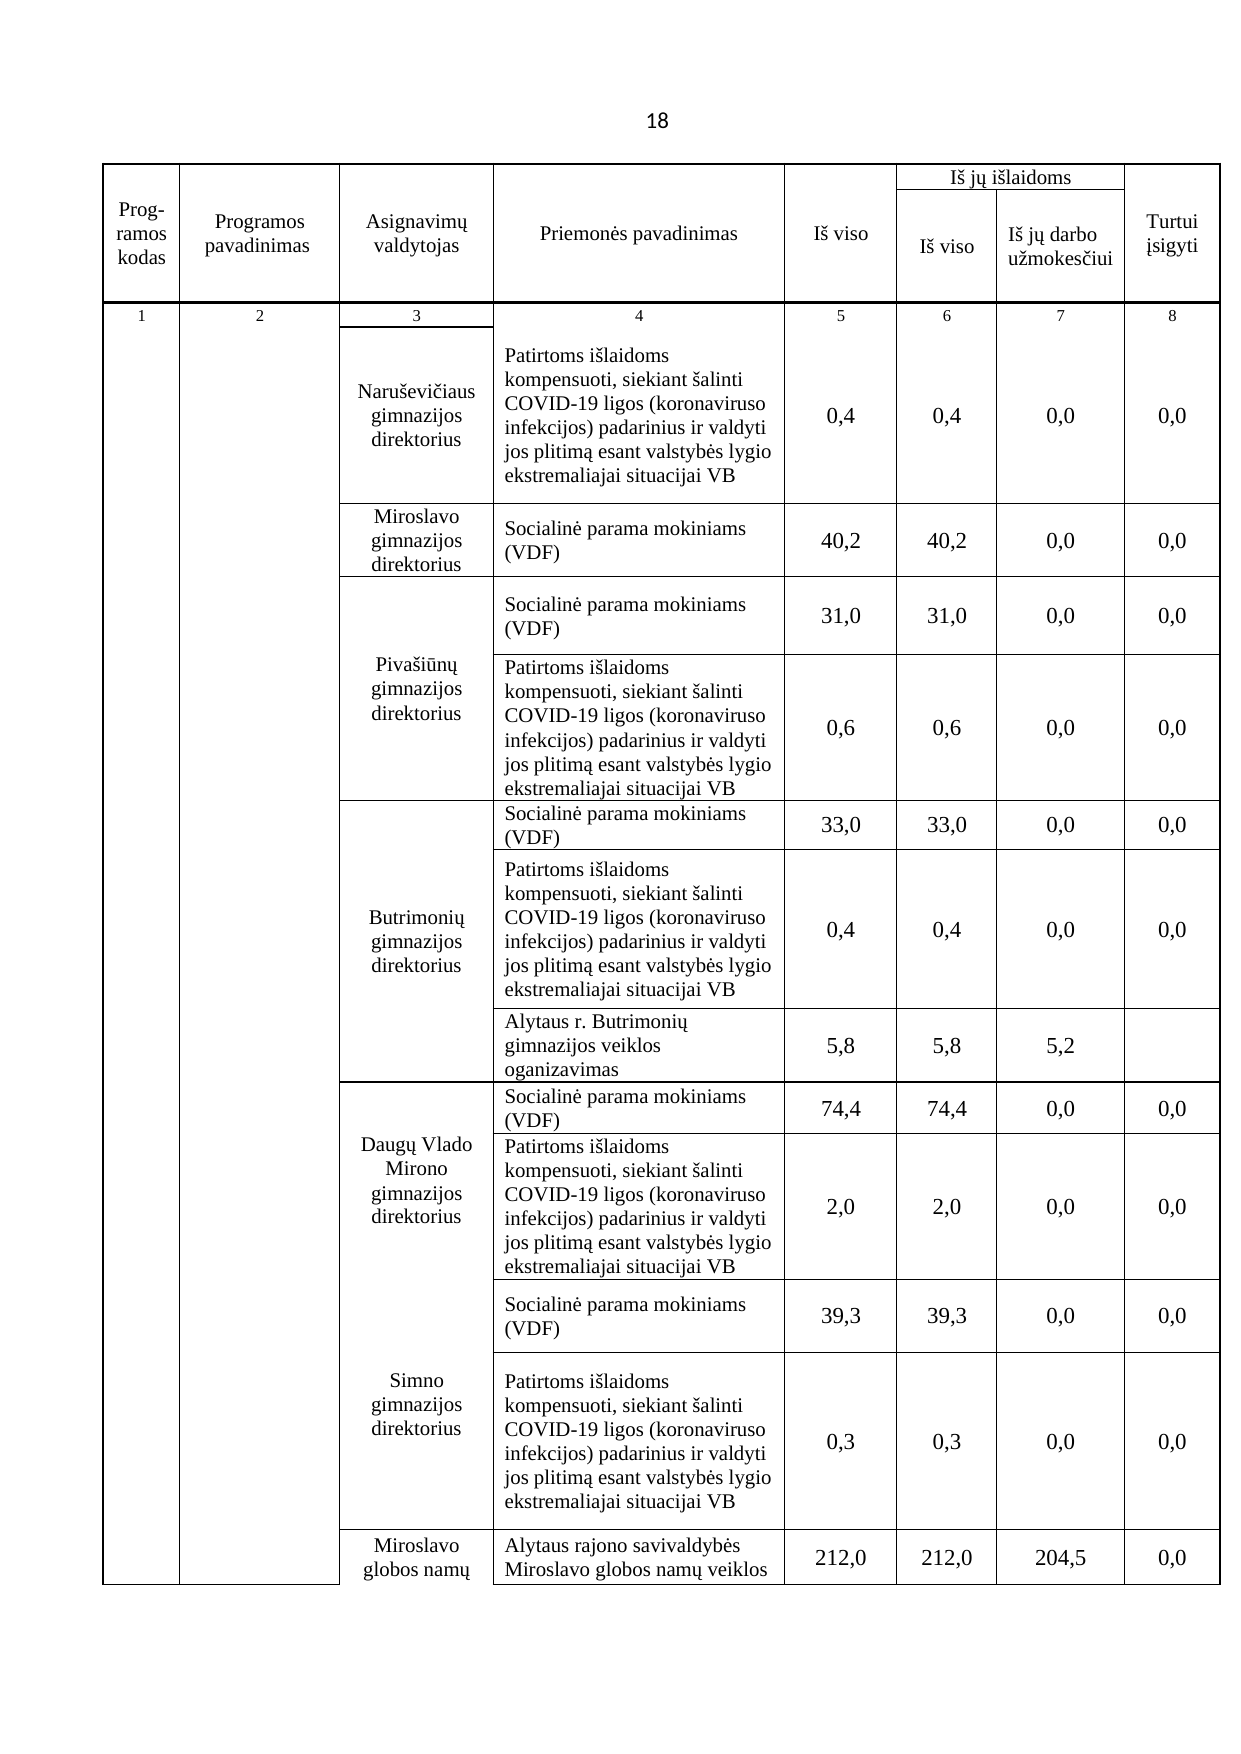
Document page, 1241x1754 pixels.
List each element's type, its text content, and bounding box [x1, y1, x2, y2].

table_cell 7 [997, 304, 1124, 326]
table_cell 74,4 [897, 1083, 996, 1133]
table_cell Alytaus rajono savivaldybės Miroslavo globos namų veiklos [494, 1530, 784, 1584]
table_cell Patirtoms išlaidoms kompensuoti, siekiant šalinti COVID-19 ligos (koronaviruso infekcijos) padarinius ir valdyti jos plitimą esant valstybės lygio ekstremaliajai situacijai VB [494, 655, 784, 800]
table_cell Patirtoms išlaidoms kompensuoti, siekiant šalinti COVID-19 ligos (koronaviruso infekcijos) padarinius ir valdyti jos plitimą esant valstybės lygio ekstremaliajai situacijai VB [494, 1134, 784, 1278]
table_cell 0,0 [1125, 504, 1219, 576]
table_cell Patirtoms išlaidoms kompensuoti, siekiant šalinti COVID-19 ligos (koronaviruso infekcijos) padarinius ir valdyti jos plitimą esant valstybės lygio ekstremaliajai situacijai VB [494, 1353, 784, 1529]
table_cell 0,6 [897, 655, 996, 800]
table_cell 0,4 [785, 850, 896, 1008]
table_cell 40,2 [897, 504, 996, 576]
table_header Programos pavadinimas [180, 165, 339, 301]
table_cell 0,0 [1125, 326, 1219, 503]
table_cell 40,2 [785, 504, 896, 576]
table_cell 0,0 [997, 850, 1124, 1008]
table_cell 204,5 [997, 1530, 1124, 1584]
table_cell 0,0 [997, 326, 1124, 503]
table_cell 0,0 [997, 577, 1124, 654]
table_cell 0,0 [997, 1134, 1124, 1278]
table_cell 0,0 [1125, 1134, 1219, 1278]
table_header Prog-ramos kodas [104, 165, 179, 301]
table_cell [104, 326, 179, 1584]
table_cell Daugų Vlado Mirono gimnazijos direktorius [340, 1083, 493, 1278]
table_cell 0,0 [1125, 1083, 1219, 1133]
table_cell 39,3 [897, 1280, 996, 1352]
table_cell 31,0 [897, 577, 996, 654]
table_cell 31,0 [785, 577, 896, 654]
table_cell 212,0 [897, 1530, 996, 1584]
table_header Iš viso [785, 165, 896, 301]
table_cell 0,0 [997, 1280, 1124, 1352]
table_cell 5 [785, 304, 896, 326]
table_cell 33,0 [785, 801, 896, 849]
table_header Priemonės pavadinimas [494, 165, 784, 301]
table_cell 0,4 [897, 850, 996, 1008]
table_cell 0,0 [997, 655, 1124, 800]
table_cell Butrimonių gimnazijos direktorius [340, 801, 493, 1081]
table_cell 0,0 [1125, 577, 1219, 654]
table_cell 6 [897, 304, 996, 326]
table_header Asignavimų valdytojas [340, 165, 493, 301]
table_cell 0,0 [997, 1083, 1124, 1133]
table_cell 0,4 [785, 326, 896, 503]
table_cell Socialinė parama mokiniams (VDF) [494, 1083, 784, 1133]
table_cell Miroslavo gimnazijos direktorius [340, 504, 493, 576]
table_cell 2,0 [897, 1134, 996, 1278]
table_cell [180, 326, 339, 1584]
table_cell Socialinė parama mokiniams (VDF) [494, 504, 784, 576]
table_cell 0,4 [897, 326, 996, 503]
table_header Turtui įsigyti [1125, 165, 1219, 301]
table_cell 8 [1125, 304, 1219, 326]
table_cell 74,4 [785, 1083, 896, 1133]
table_cell 4 [494, 304, 784, 326]
table_cell 5,8 [785, 1009, 896, 1081]
table_cell Socialinė parama mokiniams (VDF) [494, 577, 784, 654]
table_header Iš jų išlaidoms [897, 165, 1124, 189]
table_cell 0,0 [1125, 850, 1219, 1008]
table_cell 1 [104, 304, 179, 326]
table_cell 0,6 [785, 655, 896, 800]
table_cell Patirtoms išlaidoms kompensuoti, siekiant šalinti COVID-19 ligos (koronaviruso infekcijos) padarinius ir valdyti jos plitimą esant valstybės lygio ekstremaliajai situacijai VB [494, 326, 784, 503]
table_cell 33,0 [897, 801, 996, 849]
table_cell Iš viso [897, 190, 996, 301]
table_cell Patirtoms išlaidoms kompensuoti, siekiant šalinti COVID-19 ligos (koronaviruso infekcijos) padarinius ir valdyti jos plitimą esant valstybės lygio ekstremaliajai situacijai VB [494, 850, 784, 1008]
table_cell Alytaus r. Butrimonių gimnazijos veiklos oganizavimas [494, 1009, 784, 1081]
table_cell 0,0 [1125, 1353, 1219, 1529]
table_cell Simno gimnazijos direktorius [340, 1279, 493, 1529]
table_cell 0,0 [1125, 1530, 1219, 1584]
table_cell Iš jų darbo užmokesčiui [997, 190, 1124, 301]
table_cell 0,3 [785, 1353, 896, 1529]
table_cell [1125, 1009, 1219, 1081]
table_cell 3 [340, 304, 493, 326]
table_cell 0,0 [997, 504, 1124, 576]
table_cell 0,0 [1125, 1280, 1219, 1352]
table_cell 5,8 [897, 1009, 996, 1081]
table_cell 0,0 [1125, 655, 1219, 800]
table_cell 0,3 [897, 1353, 996, 1529]
table_cell Naruševičiaus gimnazijos direktorius [340, 328, 493, 503]
table_cell Pivašiūnų gimnazijos direktorius [340, 577, 493, 800]
table_cell 0,0 [1125, 801, 1219, 849]
table_cell 0,0 [997, 1353, 1124, 1529]
table_cell Socialinė parama mokiniams (VDF) [494, 1280, 784, 1352]
table_cell 212,0 [785, 1530, 896, 1584]
table_cell 2,0 [785, 1134, 896, 1278]
table_cell 39,3 [785, 1280, 896, 1352]
table_cell Miroslavo globos namų [340, 1530, 493, 1584]
table_cell Socialinė parama mokiniams (VDF) [494, 801, 784, 849]
table_cell 5,2 [997, 1009, 1124, 1081]
table_cell 0,0 [997, 801, 1124, 849]
table_cell 2 [180, 304, 339, 326]
